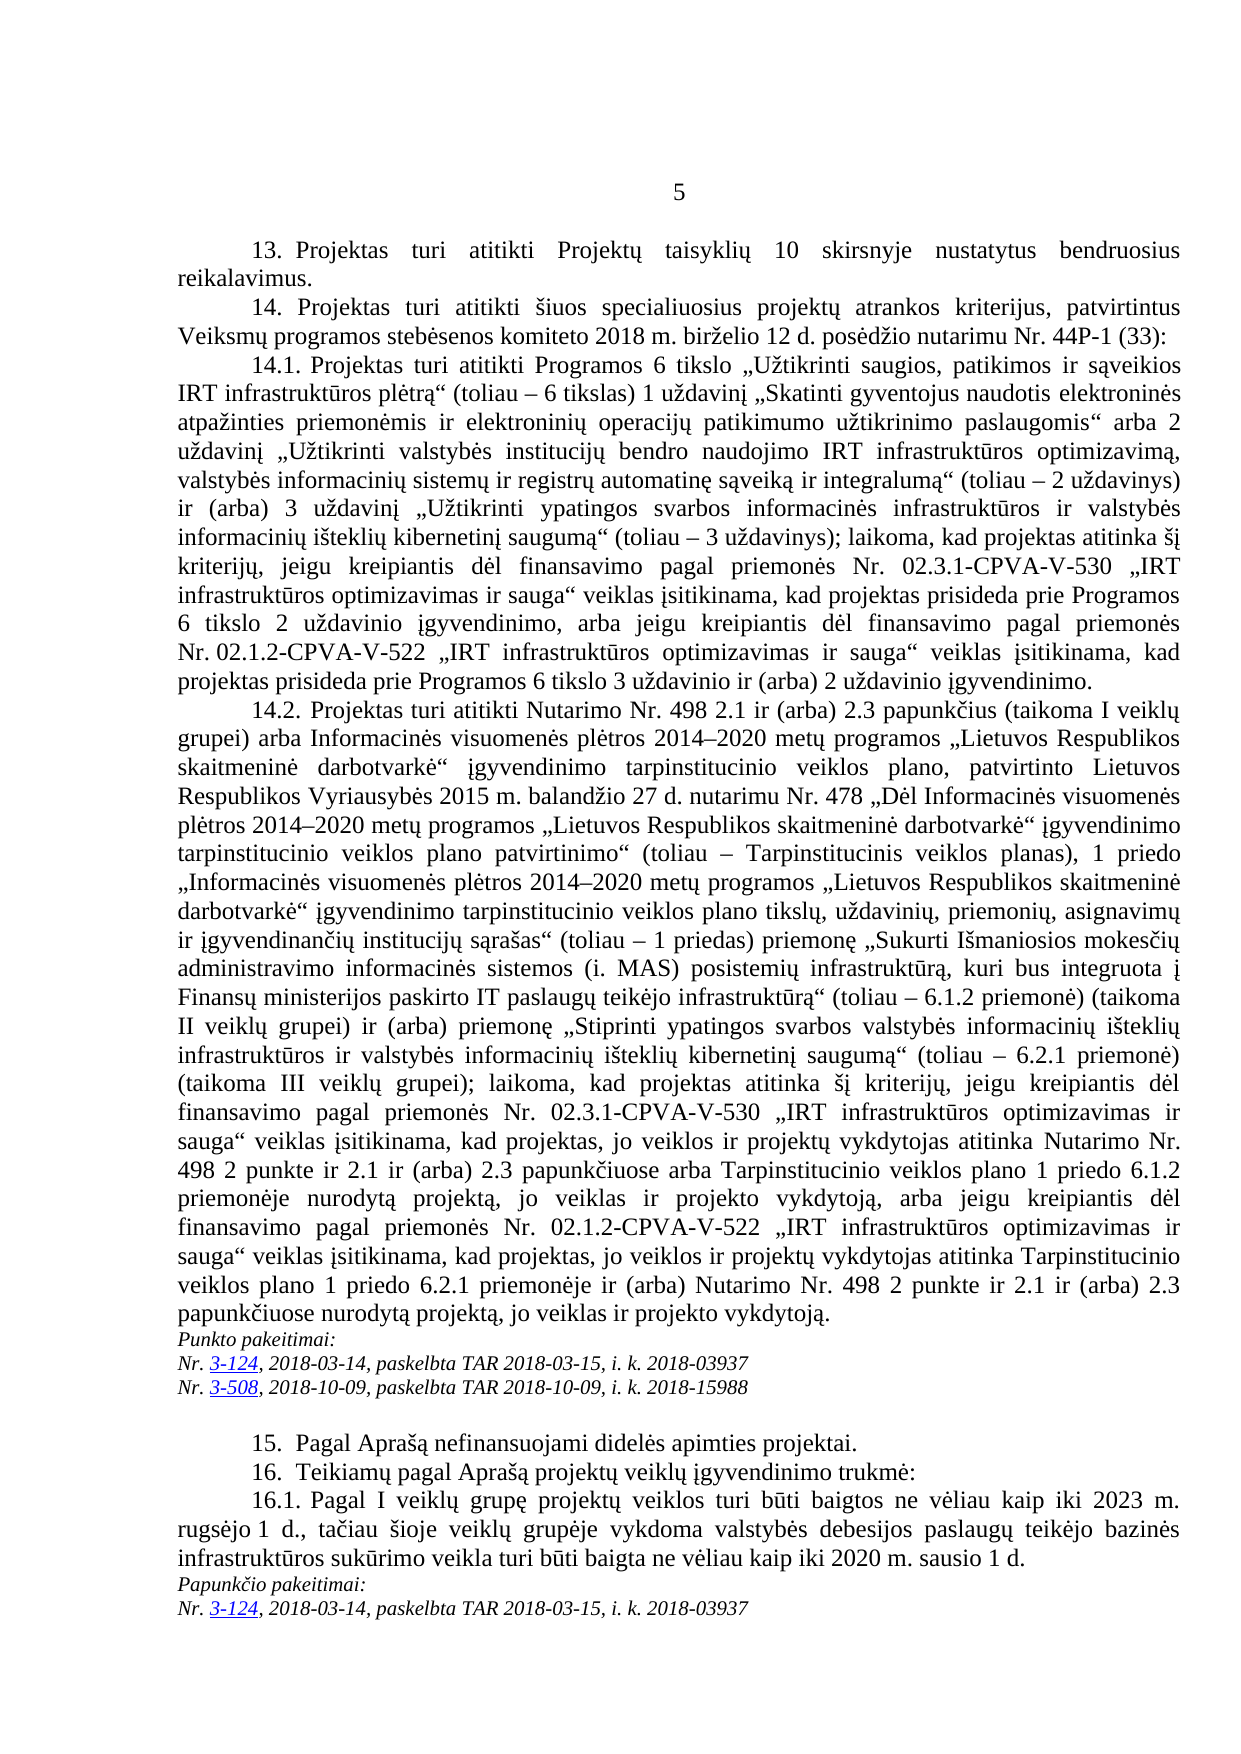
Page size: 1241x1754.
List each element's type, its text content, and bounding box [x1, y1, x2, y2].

text Nr. 3-508, 2018-10-09, paskelbta TAR 2018-10-09, i. k. 2018-15988 [177, 1375, 1181, 1399]
text Nr. 3-124, 2018-03-14, paskelbta TAR 2018-03-15, i. k. 2018-03937 [177, 1351, 1181, 1375]
text Nr. 3-124, 2018-03-14, paskelbta TAR 2018-03-15, i. k. 2018-03937 [177, 1596, 1181, 1620]
text Papunkčio pakeitimai: [177, 1572, 1181, 1596]
text 16.1. Pagal I veiklų grupę projektų veiklos turi būti baigtos ne vėliau kaip iki 2023 m. rugsėjo 1 d., tačiau šioje veiklų grupėje vykdoma valstybės debesijos paslaugų teikėjo bazinės infrastruktūros sukūrimo veikla turi būti baigta ne vėliau kaip iki 2020 m. sausio 1 d. [177, 1486, 1181, 1572]
text 14.1. Projektas turi atitikti Programos 6 tikslo „Užtikrinti saugios, patikimos ir sąveikios IRT infrastruktūros plėtrą“ (toliau – 6 tikslas) 1 uždavinį „Skatinti gyventojus naudotis elektroninės atpažinties priemonėmis ir elektroninių operacijų patikimumo užtikrinimo paslaugomis“ arba 2 uždavinį „Užtikrinti valstybės institucijų bendro naudojimo IRT infrastruktūros optimizavimą, valstybės informacinių sistemų ir registrų automatinę sąveiką ir integralumą“ (toliau – 2 uždavinys) ir (arba) 3 uždavinį „Užtikrinti ypatingos svarbos informacinės infrastruktūros ir valstybės informacinių išteklių kibernetinį saugumą“ (toliau – 3 uždavinys); laikoma, kad projektas atitinka šį kriterijų, jeigu kreipiantis dėl finansavimo pagal priemonės Nr. 02.3.1-CPVA-V-530 „IRT infrastruktūros optimizavimas ir sauga“ veiklas įsitikinama, kad projektas prisideda prie Programos 6 tikslo 2 uždavinio įgyvendinimo, arba jeigu kreipiantis dėl finansavimo pagal priemonės Nr. 02.1.2-CPVA-V-522 „IRT infrastruktūros optimizavimas ir sauga“ veiklas įsitikinama, kad projektas prisideda prie Programos 6 tikslo 3 uždavinio ir (arba) 2 uždavinio įgyvendinimo. [177, 350, 1181, 695]
text 15. Pagal Aprašą nefinansuojami didelės apimties projektai. [177, 1428, 1181, 1457]
text 13. Projektas turi atitikti Projektų taisyklių 10 skirsnyje nustatytus bendruosius reikalavimus. [177, 235, 1181, 292]
text 14.2. Projektas turi atitikti Nutarimo Nr. 498 2.1 ir (arba) 2.3 papunkčius (taikoma I veiklų grupei) arba Informacinės visuomenės plėtros 2014–2020 metų programos „Lietuvos Respublikos skaitmeninė darbotvarkė“ įgyvendinimo tarpinstitucinio veiklos plano, patvirtinto Lietuvos Respublikos Vyriausybės 2015 m. balandžio 27 d. nutarimu Nr. 478 „Dėl Informacinės visuomenės plėtros 2014–2020 metų programos „Lietuvos Respublikos skaitmeninė darbotvarkė“ įgyvendinimo tarpinstitucinio veiklos plano patvirtinimo“ (toliau – Tarpinstitucinis veiklos planas), 1 priedo „Informacinės visuomenės plėtros 2014–2020 metų programos „Lietuvos Respublikos skaitmeninė darbotvarkė“ įgyvendinimo tarpinstitucinio veiklos plano tikslų, uždavinių, priemonių, asignavimų ir įgyvendinančių institucijų sąrašas“ (toliau – 1 priedas) priemonę „Sukurti Išmaniosios mokesčių administravimo informacinės sistemos (i. MAS) posistemių infrastruktūrą, kuri bus integruota į Finansų ministerijos paskirto IT paslaugų teikėjo infrastruktūrą“ (toliau – 6.1.2 priemonė) (taikoma II veiklų grupei) ir (arba) priemonę „Stiprinti ypatingos svarbos valstybės informacinių išteklių infrastruktūros ir valstybės informacinių išteklių kibernetinį saugumą“ (toliau – 6.2.1 priemonė) (taikoma III veiklų grupei); laikoma, kad projektas atitinka šį kriterijų, jeigu kreipiantis dėl finansavimo pagal priemonės Nr. 02.3.1-CPVA-V-530 „IRT infrastruktūros optimizavimas ir sauga“ veiklas įsitikinama, kad projektas, jo veiklos ir projektų vykdytojas atitinka Nutarimo Nr. 498 2 punkte ir 2.1 ir (arba) 2.3 papunkčiuose arba Tarpinstitucinio veiklos plano 1 priedo 6.1.2 priemonėje nurodytą projektą, jo veiklas ir projekto vykdytoją, arba jeigu kreipiantis dėl finansavimo pagal priemonės Nr. 02.1.2-CPVA-V-522 „IRT infrastruktūros optimizavimas ir sauga“ veiklas įsitikinama, kad projektas, jo veiklos ir projektų vykdytojas atitinka Tarpinstitucinio veiklos plano 1 priedo 6.2.1 priemonėje ir (arba) Nutarimo Nr. 498 2 punkte ir 2.1 ir (arba) 2.3 papunkčiuose nurodytą projektą, jo veiklas ir projekto vykdytoją. [177, 695, 1181, 1327]
text 16. Teikiamų pagal Aprašą projektų veiklų įgyvendinimo trukmė: [177, 1457, 1181, 1486]
text 14. Projektas turi atitikti šiuos specialiuosius projektų atrankos kriterijus, patvirtintus Veiksmų programos stebėsenos komiteto 2018 m. birželio 12 d. posėdžio nutarimu Nr. 44P-1 (33): [177, 292, 1181, 350]
text Punkto pakeitimai: [177, 1327, 1181, 1351]
